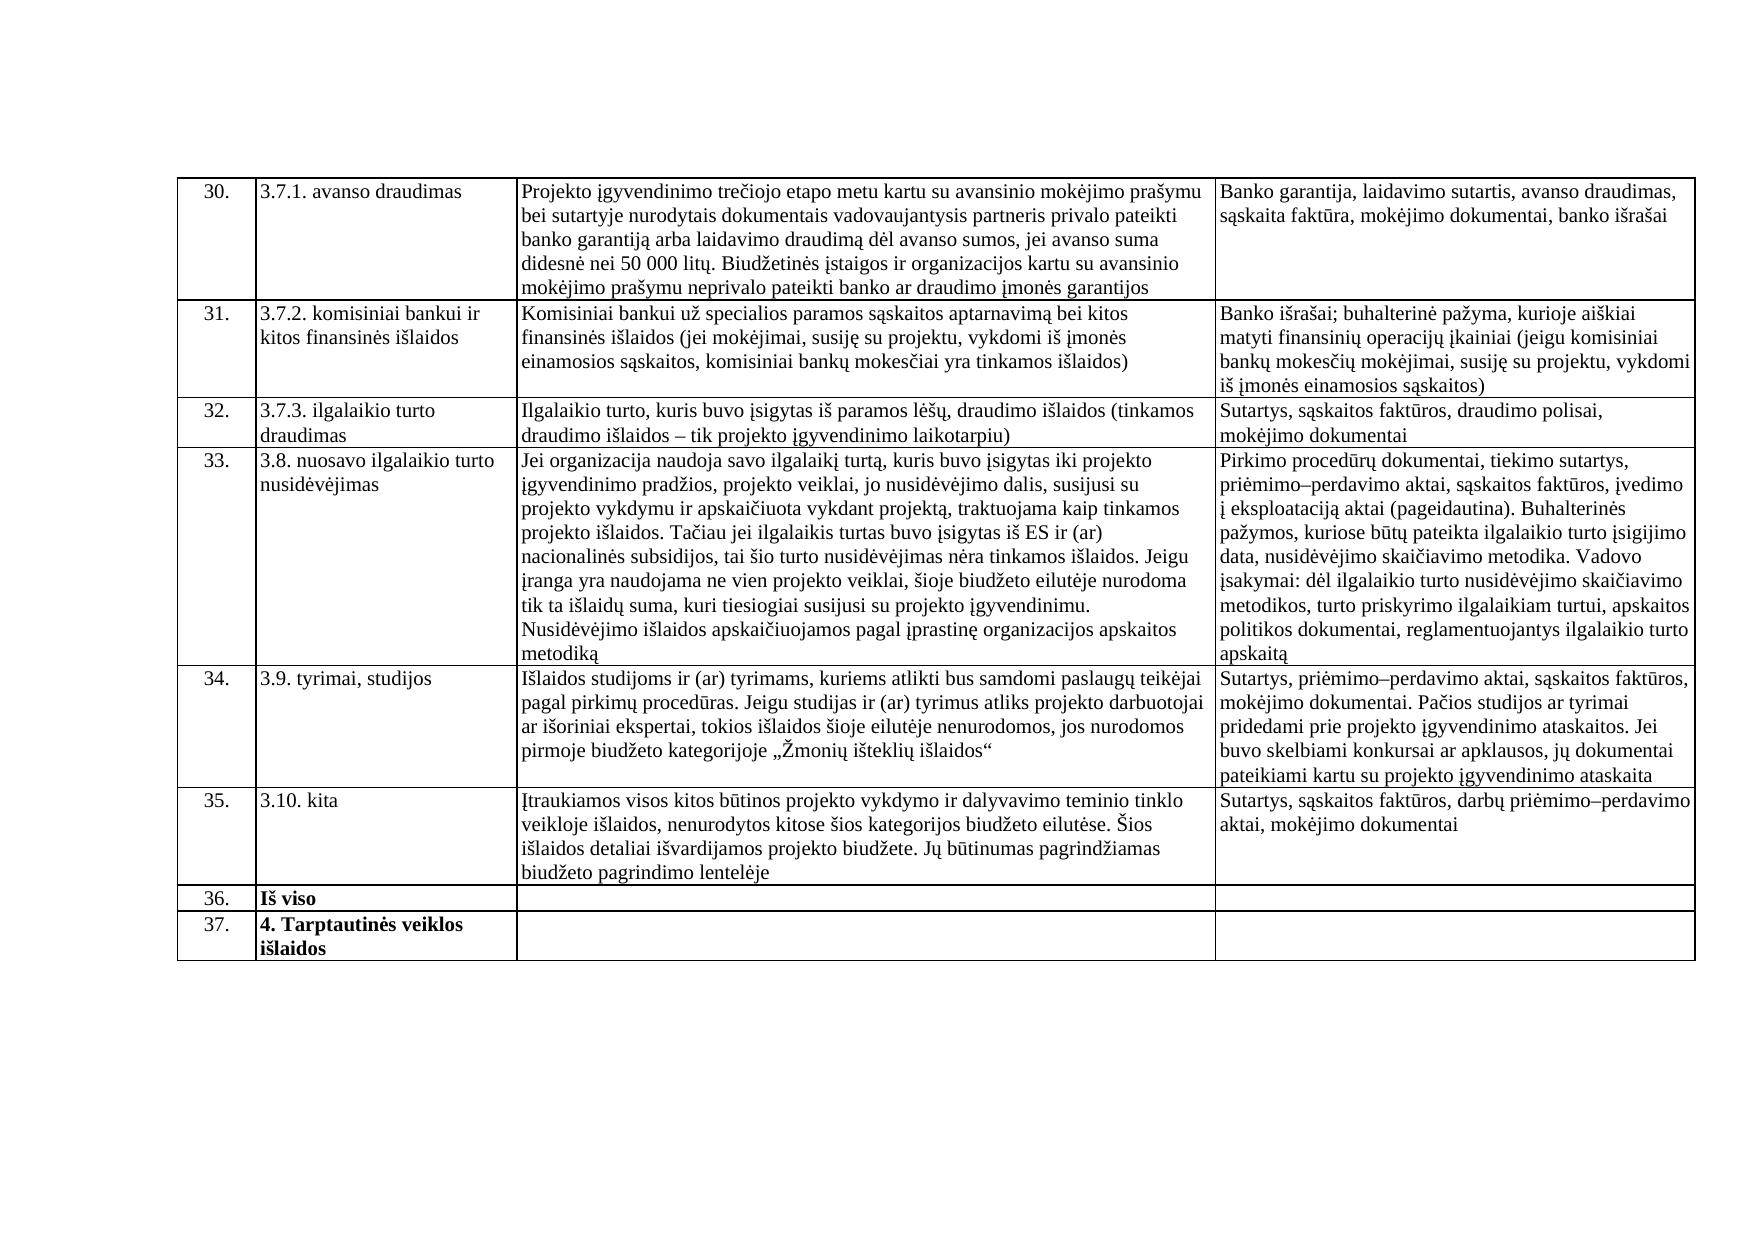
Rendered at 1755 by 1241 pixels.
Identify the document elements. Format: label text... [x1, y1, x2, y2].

table_cell 3.10. kita [257, 788, 516, 884]
table_cell 3.7.2. komisiniai bankui ir kitos finansinės išlaidos [257, 301, 516, 397]
table_cell 37. [178, 912, 255, 960]
table_cell [1211, 886, 1215, 910]
table_cell Išlaidos studijoms ir (ar) tyrimams, kuriems atlikti bus samdomi paslaugų teikėjai pagal pirkimų procedūras. Jeigu studijas ir (ar) tyrimus atliks projekto darbuotojai ar išoriniai ekspertai, tokios išlaidos šioje eilutėje nenurodomos, jos nurodomos pirmoje biudžeto kategorijoje „Žmonių išteklių išlaidos“ [518, 666, 1215, 787]
table_cell [518, 912, 1215, 960]
table_cell 3.7.1. avanso draudimas [257, 179, 516, 299]
table_cell 3.8. nuosavo ilgalaikio turto nusidėvėjimas [257, 448, 516, 665]
table_cell 35. [178, 788, 255, 884]
table_cell 31. [178, 301, 255, 397]
table_cell [1216, 912, 1694, 960]
table_cell 32. [178, 398, 255, 447]
table_cell Banko garantija, laidavimo sutartis, avanso draudimas, sąskaita faktūra, mokėjimo dokumentai, banko išrašai [1216, 179, 1694, 299]
table_cell 30. [178, 179, 255, 299]
table_cell 34. [178, 666, 255, 787]
table_cell 3.9. tyrimai, studijos [257, 666, 516, 787]
table_cell Komisiniai bankui už specialios paramos sąskaitos aptarnavimą bei kitos finansinės išlaidos (jei mokėjimai, susiję su projektu, vykdomi iš įmonės einamosios sąskaitos, komisiniai bankų mokesčiai yra tinkamos išlaidos) [518, 301, 1215, 397]
table_cell Sutartys, sąskaitos faktūros, darbų priėmimo–perdavimo aktai, mokėjimo dokumentai [1216, 788, 1694, 884]
table_cell 33. [178, 448, 255, 665]
